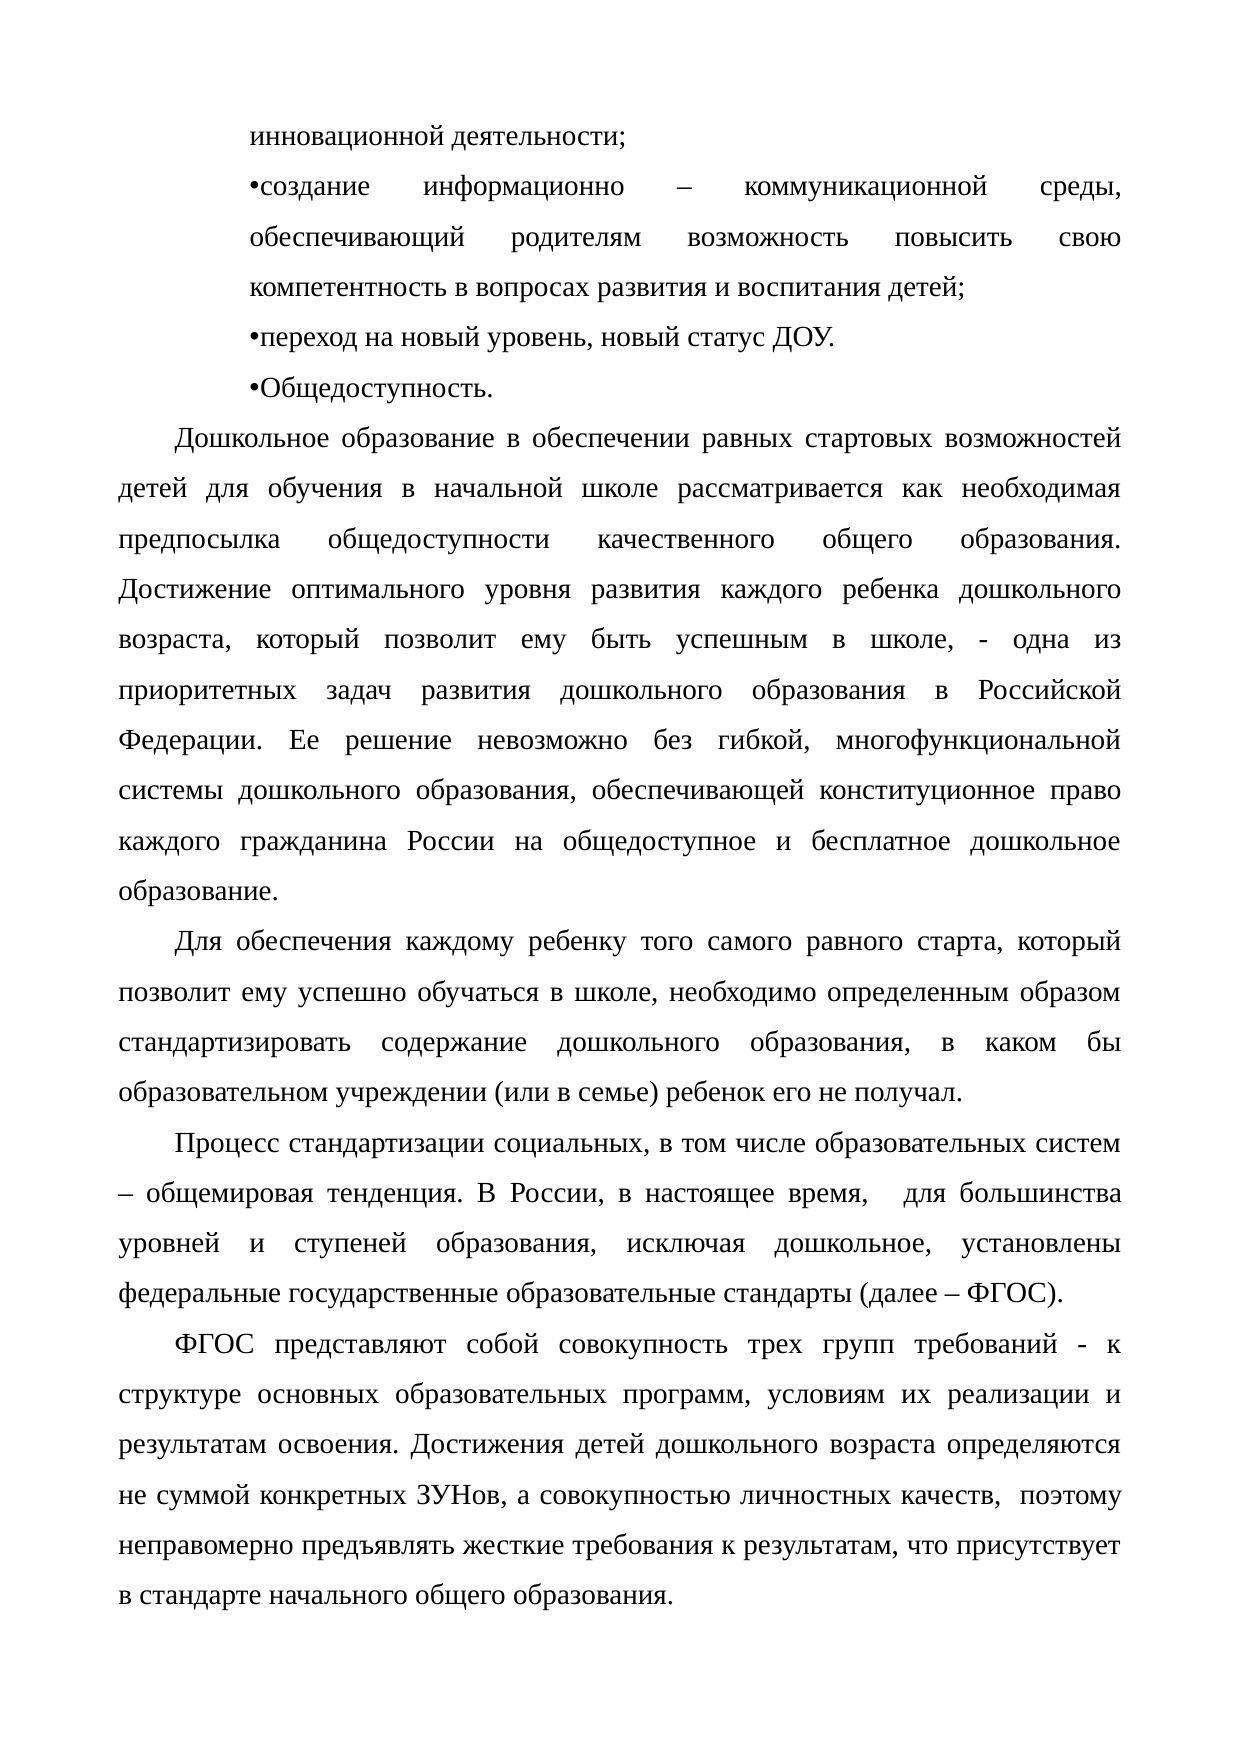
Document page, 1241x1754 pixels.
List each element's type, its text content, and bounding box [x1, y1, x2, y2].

text ФГОС представляют собой совокупность трех групп требований - к структуре основных образовательных программ, условиям их реализации и результатам освоения. Достижения детей дошкольного возраста определяются не суммой конкретных ЗУНов, а совокупностью личностных качеств, поэтому неправомерно предъявлять жесткие требования к результатам, что присутствует в стандарте начального общего образования. [118, 1326, 1122, 1611]
list инновационной деятельности; [249, 118, 1122, 152]
text Процесс стандартизации социальных, в том числе образовательных систем – общемировая тенденция. В России, в настоящее время, для большинства уровней и ступеней образования, исключая дошкольное, установлены федеральные государственные образовательные стандарты (далее – ФГОС). [118, 1125, 1122, 1309]
list переход на новый уровень, новый статус ДОУ. [249, 319, 1122, 353]
list создание информационно – коммуникационной среды, обеспечивающий родителям возможность повысить свою компетентность в вопросах развития и воспитания детей; [249, 168, 1122, 303]
list Общедоступность. [249, 370, 1122, 403]
text Дошкольное образование в обеспечении равных стартовых возможностей детей для обучения в начальной школе рассматривается как необходимая предпосылка общедоступности качественного общего образования. Достижение оптимального уровня развития каждого ребенка дошкольного возраста, который позволит ему быть успешным в школе, - одна из приоритетных задач развития дошкольного образования в Российской Федерации. Ее решение невозможно без гибкой, многофункциональной системы дошкольного образования, обеспечивающей конституционное право каждого гражданина России на общедоступное и бесплатное дошкольное образование. [118, 420, 1122, 907]
text Для обеспечения каждому ребенку того самого равного старта, который позволит ему успешно обучаться в школе, необходимо определенным образом стандартизировать содержание дошкольного образования, в каком бы образовательном учреждении (или в семье) ребенок его не получал. [118, 923, 1122, 1108]
